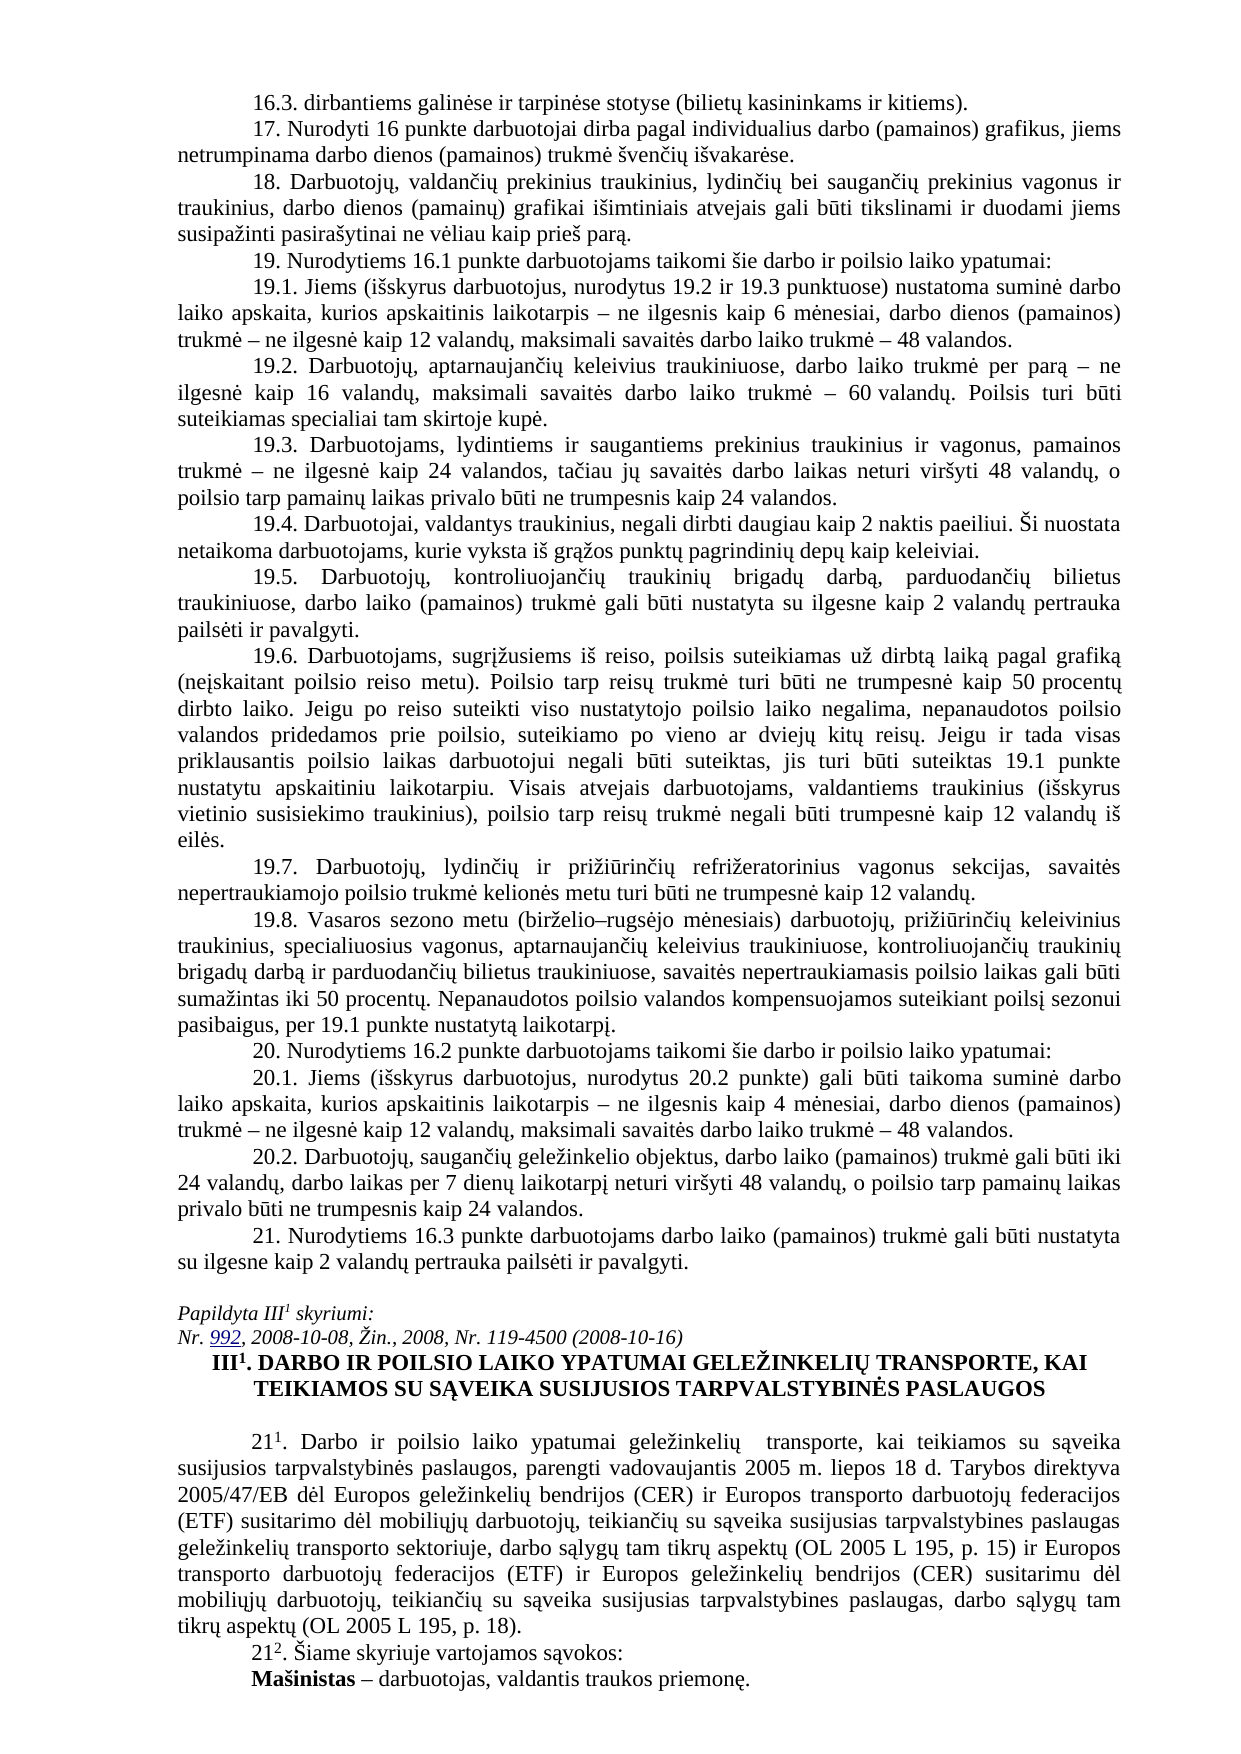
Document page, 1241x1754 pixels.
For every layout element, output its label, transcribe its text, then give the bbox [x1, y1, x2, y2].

text 211. Darbo ir poilsio laiko ypatumai geležinkelių transporte, kai teikiamos su sąveika susijusios tarpvalstybinės paslaugos, parengti vadovaujantis 2005 m. liepos 18 d. Tarybos direktyva 2005/47/EB dėl Europos geležinkelių bendrijos (CER) ir Europos transporto darbuotojų federacijos (ETF) susitarimo dėl mobiliųjų darbuotojų, teikiančių su sąveika susijusias tarpvalstybines paslaugas geležinkelių transporto sektoriuje, darbo sąlygų tam tikrų aspektų (OL 2005 L 195, p. 15) ir Europos transporto darbuotojų federacijos (ETF) ir Europos geležinkelių bendrijos (CER) susitarimu dėl mobiliųjų darbuotojų, teikiančių su sąveika susijusias tarpvalstybines paslaugas, darbo sąlygų tam tikrų aspektų (OL 2005 L 195, p. 18). [177, 1428, 1122, 1639]
text 19.4. Darbuotojai, valdantys traukinius, negali dirbti daugiau kaip 2 naktis paeiliui. Ši nuostata netaikoma darbuotojams, kurie vyksta iš grąžos punktų pagrindinių depų kaip keleiviai. [177, 510, 1122, 563]
text 19.1. Jiems (išskyrus darbuotojus, nurodytus 19.2 ir 19.3 punktuose) nustatoma suminė darbo laiko apskaita, kurios apskaitinis laikotarpis – ne ilgesnis kaip 6 mėnesiai, darbo dienos (pamainos) trukmė – ne ilgesnė kaip 12 valandų, maksimali savaitės darbo laiko trukmė – 48 valandos. [177, 273, 1122, 352]
text 20. Nurodytiems 16.2 punkte darbuotojams taikomi šie darbo ir poilsio laiko ypatumai: [177, 1037, 1122, 1064]
text 19.6. Darbuotojams, sugrįžusiems iš reiso, poilsis suteikiamas už dirbtą laiką pagal grafiką (neįskaitant poilsio reiso metu). Poilsio tarp reisų trukmė turi būti ne trumpesnė kaip 50 procentų dirbto laiko. Jeigu po reiso suteikti viso nustatytojo poilsio laiko negalima, nepanaudotos poilsio valandos pridedamos prie poilsio, suteikiamo po vieno ar dviejų kitų reisų. Jeigu ir tada visas priklausantis poilsio laikas darbuotojui negali būti suteiktas, jis turi būti suteiktas 19.1 punkte nustatytu apskaitiniu laikotarpiu. Visais atvejais darbuotojams, valdantiems traukinius (išskyrus vietinio susisiekimo traukinius), poilsio tarp reisų trukmė negali būti trumpesnė kaip 12 valandų iš eilės. [177, 642, 1122, 853]
text Papildyta III1 skyriumi: [177, 1301, 1122, 1325]
text 20.2. Darbuotojų, saugančių geležinkelio objektus, darbo laiko (pamainos) trukmė gali būti iki 24 valandų, darbo laikas per 7 dienų laikotarpį neturi viršyti 48 valandų, o poilsio tarp pamainų laikas privalo būti ne trumpesnis kaip 24 valandos. [177, 1143, 1122, 1222]
text 18. Darbuotojų, valdančių prekinius traukinius, lydinčių bei saugančių prekinius vagonus ir traukinius, darbo dienos (pamainų) grafikai išimtiniais atvejais gali būti tikslinami ir duodami jiems susipažinti pasirašytinai ne vėliau kaip prieš parą. [177, 168, 1122, 247]
text 21. Nurodytiems 16.3 punkte darbuotojams darbo laiko (pamainos) trukmė gali būti nustatyta su ilgesne kaip 2 valandų pertrauka pailsėti ir pavalgyti. [177, 1222, 1122, 1274]
text 19.2. Darbuotojų, aptarnaujančių keleivius traukiniuose, darbo laiko trukmė per parą – ne ilgesnė kaip 16 valandų, maksimali savaitės darbo laiko trukmė – 60 valandų. Poilsis turi būti suteikiamas specialiai tam skirtoje kupė. [177, 352, 1122, 431]
text 17. Nurodyti 16 punkte darbuotojai dirba pagal individualius darbo (pamainos) grafikus, jiems netrumpinama darbo dienos (pamainos) trukmė švenčių išvakarėse. [177, 115, 1122, 168]
text Nr. 992, 2008-10-08, Žin., 2008, Nr. 119-4500 (2008-10-16) [177, 1325, 1122, 1349]
text 16.3. dirbantiems galinėse ir tarpinėse stotyse (bilietų kasininkams ir kitiems). [177, 89, 1122, 115]
text 20.1. Jiems (išskyrus darbuotojus, nurodytus 20.2 punkte) gali būti taikoma suminė darbo laiko apskaita, kurios apskaitinis laikotarpis – ne ilgesnis kaip 4 mėnesiai, darbo dienos (pamainos) trukmė – ne ilgesnė kaip 12 valandų, maksimali savaitės darbo laiko trukmė – 48 valandos. [177, 1064, 1122, 1143]
text 19.3. Darbuotojams, lydintiems ir saugantiems prekinius traukinius ir vagonus, pamainos trukmė – ne ilgesnė kaip 24 valandos, tačiau jų savaitės darbo laikas neturi viršyti 48 valandų, o poilsio tarp pamainų laikas privalo būti ne trumpesnis kaip 24 valandos. [177, 431, 1122, 510]
text 19.8. Vasaros sezono metu (birželio–rugsėjo mėnesiais) darbuotojų, prižiūrinčių keleivinius traukinius, specialiuosius vagonus, aptarnaujančių keleivius traukiniuose, kontroliuojančių traukinių brigadų darbą ir parduodančių bilietus traukiniuose, savaitės nepertraukiamasis poilsio laikas gali būti sumažintas iki 50 procentų. Nepanaudotos poilsio valandos kompensuojamos suteikiant poilsį sezonui pasibaigus, per 19.1 punkte nustatytą laikotarpį. [177, 906, 1122, 1037]
text 19. Nurodytiems 16.1 punkte darbuotojams taikomi šie darbo ir poilsio laiko ypatumai: [177, 247, 1122, 273]
text 19.5. Darbuotojų, kontroliuojančių traukinių brigadų darbą, parduodančių bilietus traukiniuose, darbo laiko (pamainos) trukmė gali būti nustatyta su ilgesne kaip 2 valandų pertrauka pailsėti ir pavalgyti. [177, 563, 1122, 642]
text III1. DARBO IR POILSIO LAIKO YPATUMAI GELEŽINKELIŲ TRANSPORTE, KAI TEIKIAMOS SU SĄVEIKA SUSIJUSIOS TARPVALSTYBINĖS PASLAUGOS [177, 1349, 1122, 1402]
text 212. Šiame skyriuje vartojamos sąvokos: [177, 1639, 1122, 1665]
text 19.7. Darbuotojų, lydinčių ir prižiūrinčių refrižeratorinius vagonus sekcijas, savaitės nepertraukiamojo poilsio trukmė kelionės metu turi būti ne trumpesnė kaip 12 valandų. [177, 853, 1122, 906]
text Mašinistas – darbuotojas, valdantis traukos priemonę. [177, 1665, 1122, 1692]
